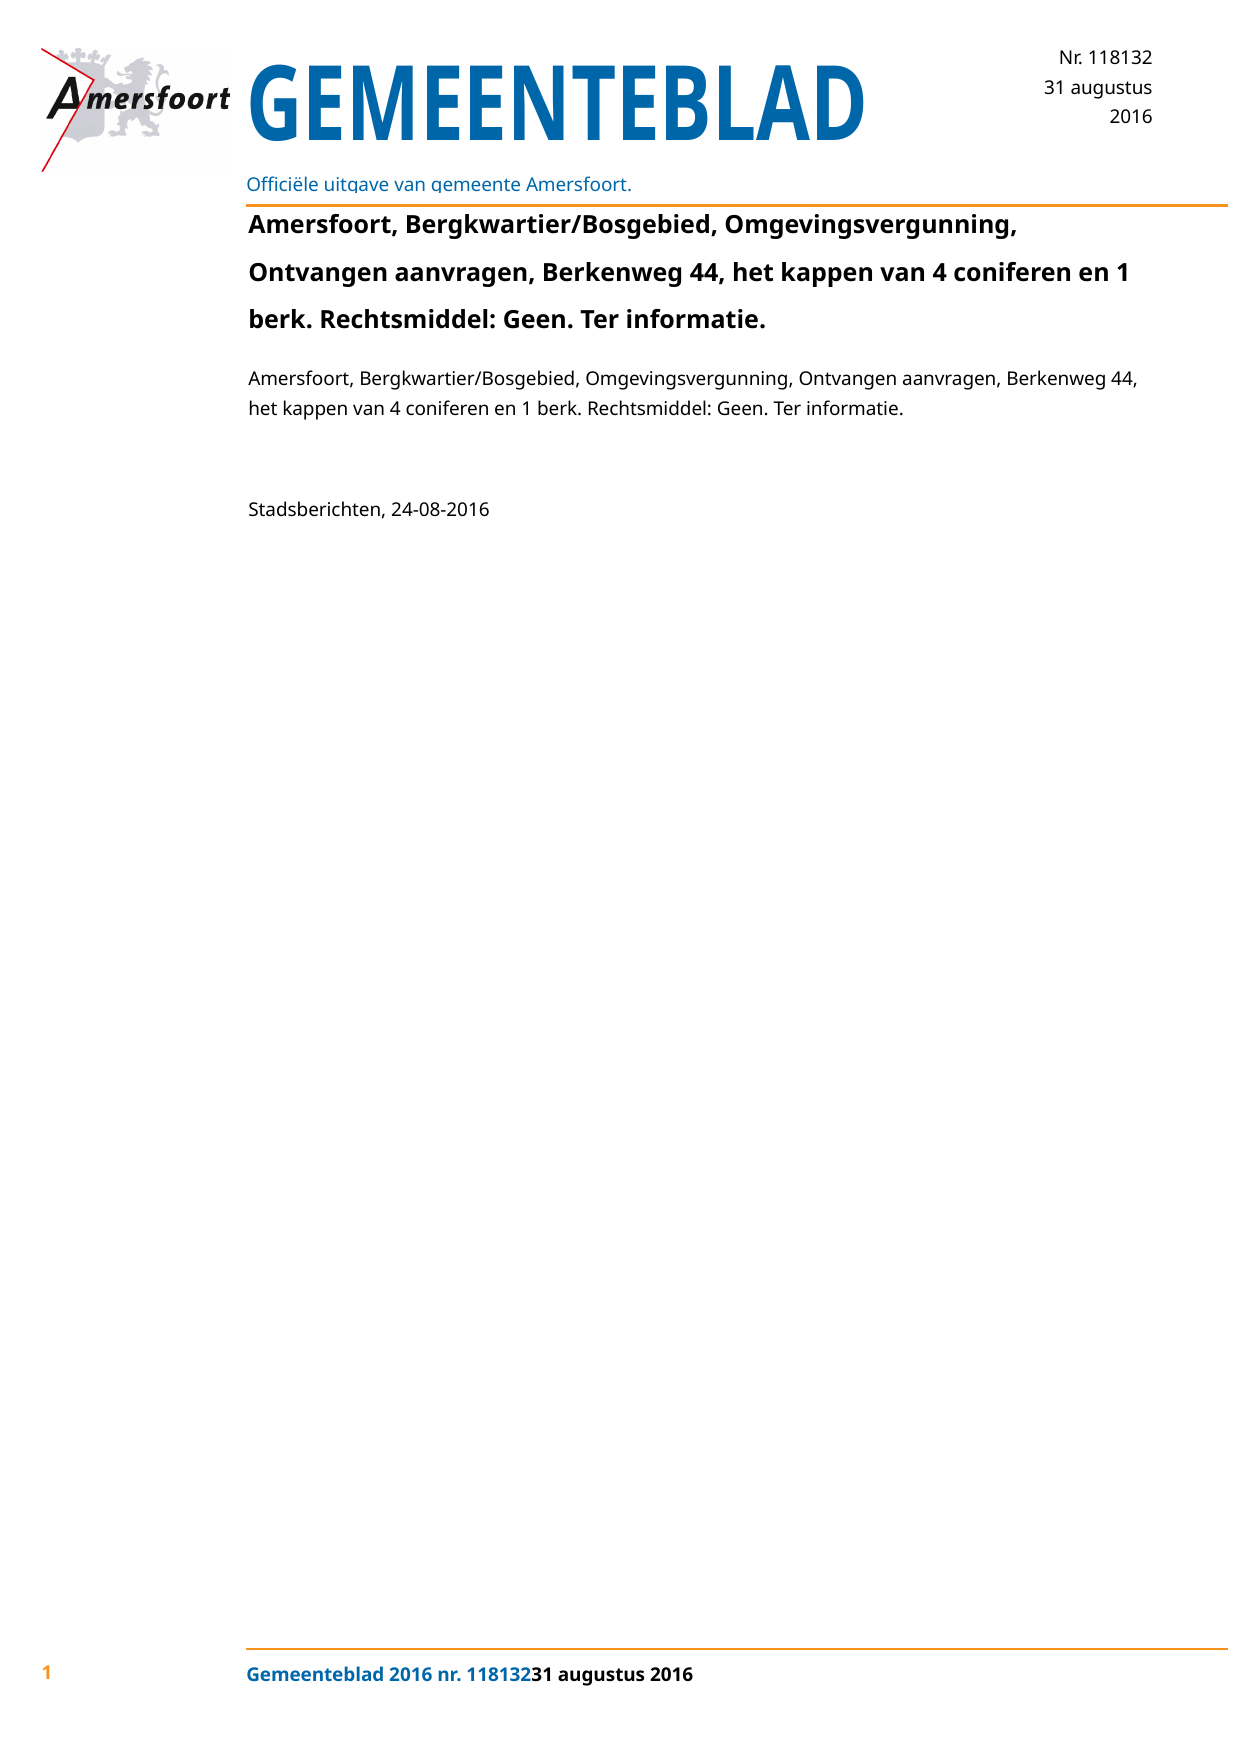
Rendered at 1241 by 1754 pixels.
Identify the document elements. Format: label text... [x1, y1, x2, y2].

text Amersfoort, Bergkwartier/Bosgebied, Omgevingsvergunning, Ontvangen aanvragen, Berkenweg 44, het kappen van 4 coniferen en 1 berk. Rechtsmiddel: Geen. Ter informatie. [248, 366, 1152, 421]
text Amersfoort, Bergkwartier/Bosgebied, Omgevingsvergunning, Ontvangen aanvragen, Berkenweg 44, het kappen van 4 coniferen en 1 berk. Rechtsmiddel: Geen. Ter informatie. [248, 207, 1152, 336]
picture [41, 47, 231, 172]
text Stadsberichten, 24-08-2016 [248, 496, 1152, 522]
